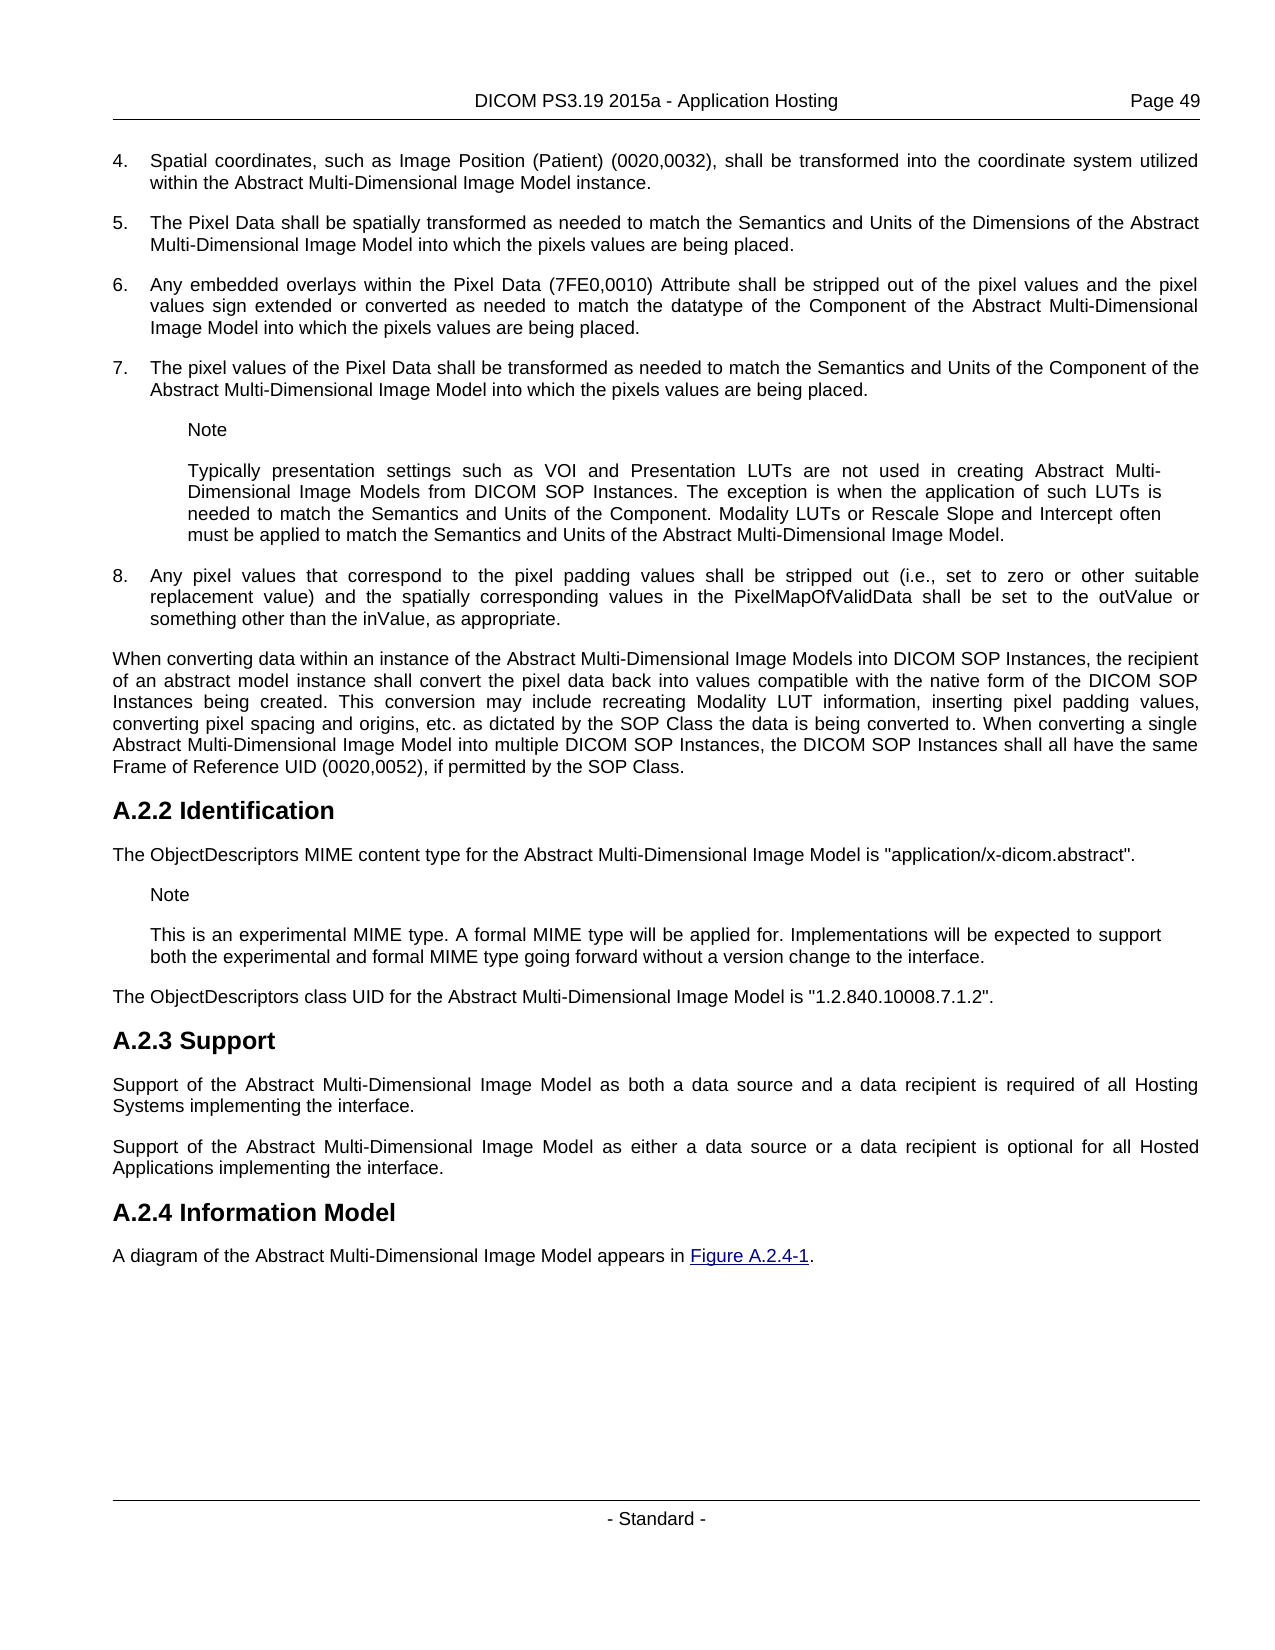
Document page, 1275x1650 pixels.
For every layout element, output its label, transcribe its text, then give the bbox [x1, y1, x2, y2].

text Support of the Abstract Multi-Dimensional Image Model as either a data source or a data recipient is optional for all Hosted Applications implementing the interface. [112, 1136, 1200, 1179]
text When converting data within an instance of the Abstract Multi-Dimensional Image Models into DICOM SOP Instances, the recipient of an abstract model instance shall convert the pixel data back into values compatible with the native form of the DICOM SOP Instances being created. This conversion may include recreating Modality LUT information, inserting pixel padding values, converting pixel spacing and origins, etc. as dictated by the SOP Class the data is being converted to. When converting a single Abstract Multi-Dimensional Image Model into multiple DICOM SOP Instances, the DICOM SOP Instances shall all have the same Frame of Reference UID (0020,0052), if permitted by the SOP Class. [112, 648, 1200, 777]
list Typically presentation settings such as VOI and Presentation LUTs are not used in creating Abstract Multi-Dimensional Image Models from DICOM SOP Instances. The exception is when the application of such LUTs is needed to match the Semantics and Units of the Component. Modality LUTs or Rescale Slope and Intercept often must be applied to match the Semantics and Units of the Abstract Multi-Dimensional Image Model. [150, 459, 1162, 546]
text A diagram of the Abstract Multi-Dimensional Image Model appears in Figure A.2.4-1. [112, 1245, 1200, 1267]
text A.2.2 Identification [112, 796, 1200, 825]
text A.2.3 Support [112, 1026, 1200, 1055]
text Note [150, 884, 1162, 905]
text The ObjectDescriptors class UID for the Abstract Multi-Dimensional Image Model is "1.2.840.10008.7.1.2". [112, 986, 1200, 1007]
text Support of the Abstract Multi-Dimensional Image Model as both a data source and a data recipient is required of all Hosting Systems implementing the interface. [112, 1074, 1200, 1117]
text This is an experimental MIME type. A formal MIME type will be applied for. Implementations will be expected to support both the experimental and formal MIME type going forward without a version change to the interface. [150, 924, 1162, 967]
text A.2.4 Information Model [112, 1197, 1200, 1226]
list Spatial coordinates, such as Image Position (Patient) (0020,0032), shall be transformed into the coordinate system utilized within the Abstract Multi-Dimensional Image Model instance. [112, 150, 1200, 193]
list Any pixel values that correspond to the pixel padding values shall be stripped out (i.e., set to zero or other suitable replacement value) and the spatially corresponding values in the PixelMapOfValidData shall be set to the outValue or something other than the inValue, as appropriate. [112, 564, 1200, 629]
text The ObjectDescriptors MIME content type for the Abstract Multi-Dimensional Image Model is "application/x-dicom.abstract". [112, 843, 1200, 865]
list Any embedded overlays within the Pixel Data (7FE0,0010) Attribute shall be stripped out of the pixel values and the pixel values sign extended or converted as needed to match the datatype of the Component of the Abstract Multi-Dimensional Image Model into which the pixels values are being placed. [112, 274, 1200, 338]
list The pixel values of the Pixel Data shall be transformed as needed to match the Semantics and Units of the Component of the Abstract Multi-Dimensional Image Model into which the pixels values are being placed. [112, 357, 1200, 400]
list Note [150, 419, 1162, 441]
list The Pixel Data shall be spatially transformed as needed to match the Semantics and Units of the Dimensions of the Abstract Multi-Dimensional Image Model into which the pixels values are being placed. [112, 212, 1200, 255]
